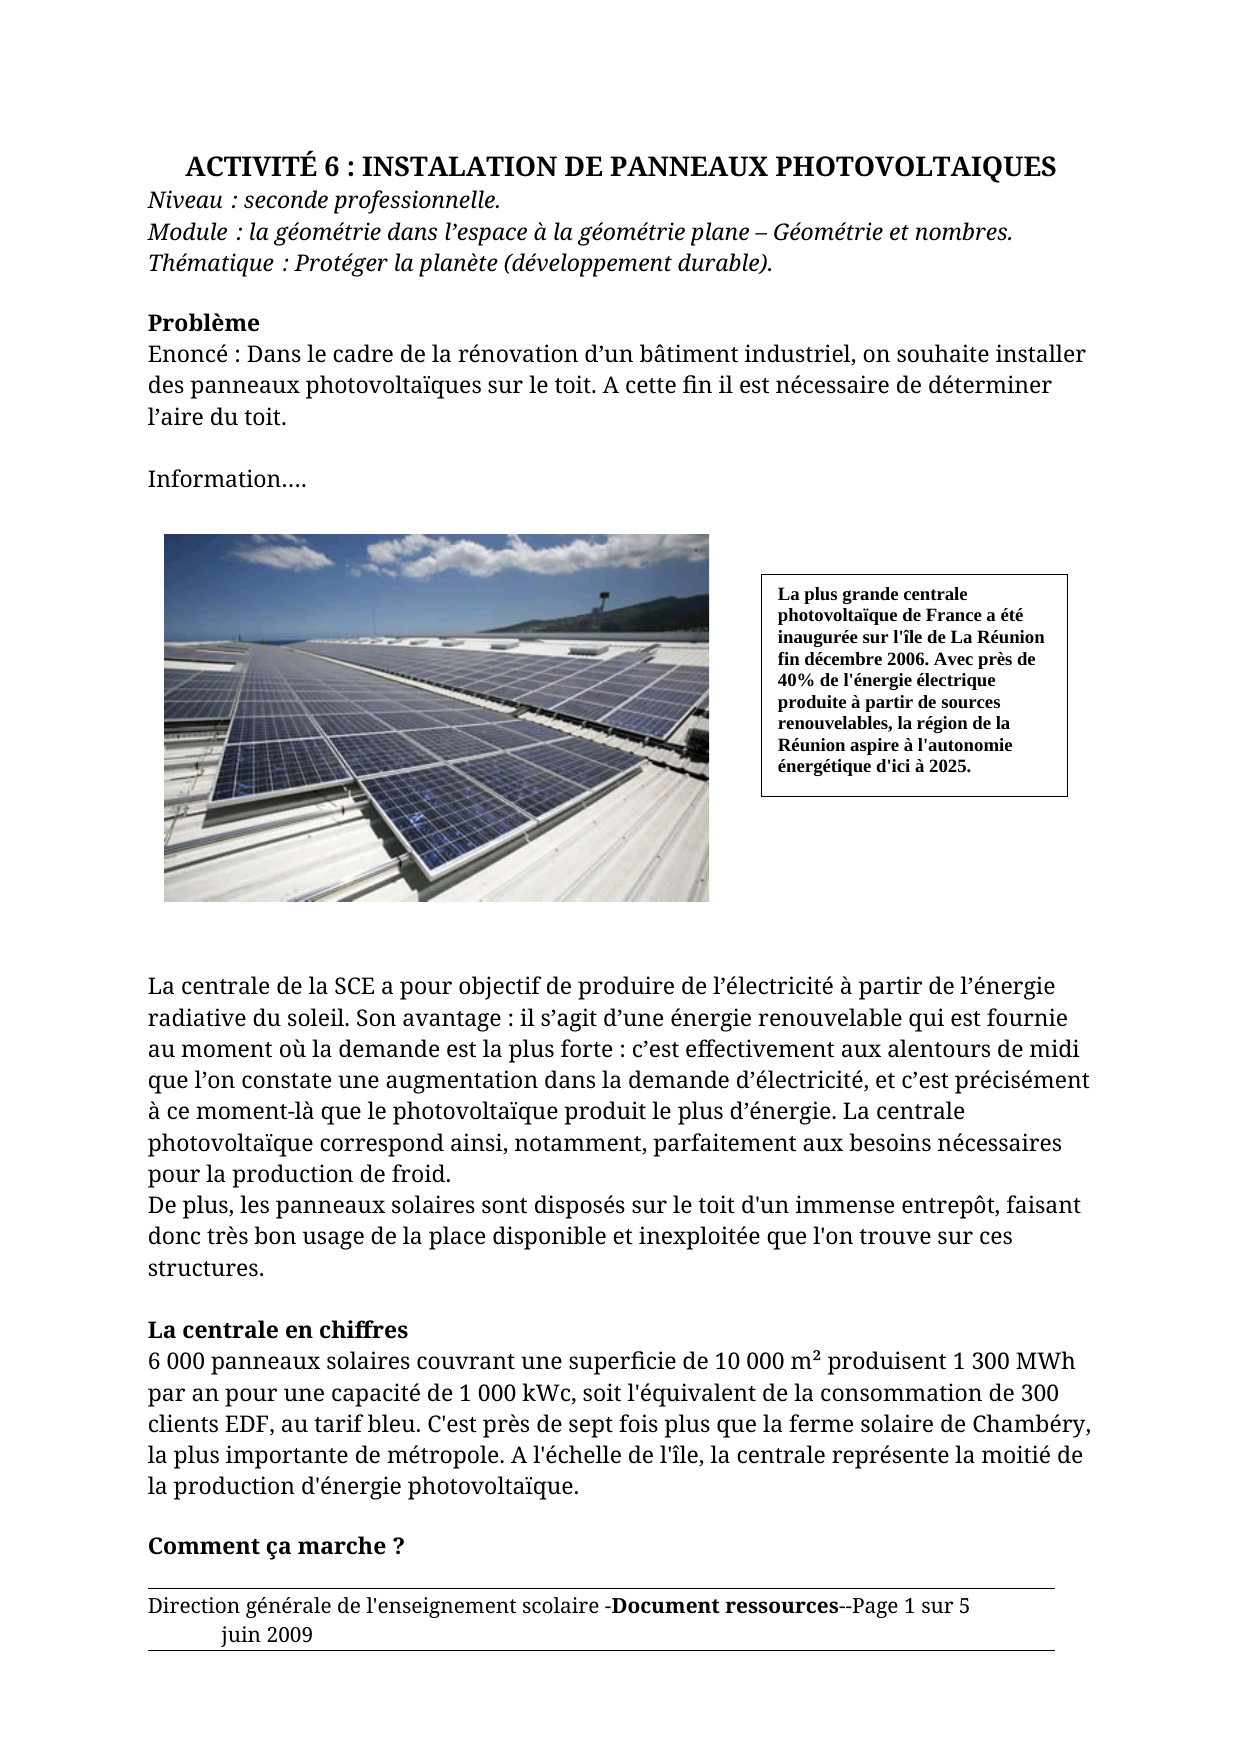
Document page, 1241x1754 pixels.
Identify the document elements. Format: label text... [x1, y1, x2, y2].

text La centrale de la SCE a pour objectif de produire de l’électricité à partir de l’énergie radiative du soleil. Son avantage : il s’agit d’une énergie renouvelable qui est fournie au moment où la demande est la plus forte : c’est effectivement aux alentours de midi que l’on constate une augmentation dans la demande d’électricité, et c’est précisément à ce moment-là que le photovoltaïque produit le plus d’énergie. La centrale photovoltaïque correspond ainsi, notamment, parfaitement aux besoins nécessaires pour la production de froid. De plus, les panneaux solaires sont disposés sur le toit d'un immense entrepôt, faisant donc très bon usage de la place disponible et inexploitée que l'on trouve sur ces structures. La centrale en chiffres 6 000 panneaux solaires couvrant une superficie de 10 000 m² produisent 1 300 MWh par an pour une capacité de 1 000 kWc, soit l'équivalent de la consommation de 300 clients EDF, au tarif bleu. C'est près de sept fois plus que la ferme solaire de Chambéry, la plus importante de métropole. A l'échelle de l'île, la centrale représente la moitié de la production d'énergie photovoltaïque. [148, 939, 1092, 1530]
text Enoncé : Dans le cadre de la rénovation d’un bâtiment industriel, on souhaite installer des panneaux photovoltaïques sur le toit. A cette fin il est nécessaire de déterminer l’aire du toit. [148, 338, 1092, 432]
picture [164, 534, 710, 902]
text Information…. [148, 463, 1092, 494]
text Thématique : Protéger la planète (développement durable). [148, 247, 1092, 278]
text Module : la géométrie dans l’espace à la géométrie plane – Géométrie et nombres. [148, 216, 1092, 247]
text Niveau : seconde professionnelle. [148, 184, 1092, 216]
text La plus grande centrale photovoltaïque de France a été inaugurée sur l'île de La Réunion fin décembre 2006. Avec près de 40% de l'énergie électrique produite à partir de sources renouvelables, la région de la Réunion aspire à l'autonomie énergétique d'ici à 2025. [778, 583, 1051, 788]
text Comment ça marche ? [148, 1530, 1092, 1562]
text Problème [148, 307, 1092, 338]
subtitle ACTIVITÉ 6 : INSTALATION DE PANNEAUX PHOTOVOLTAIQUES [148, 148, 1092, 184]
